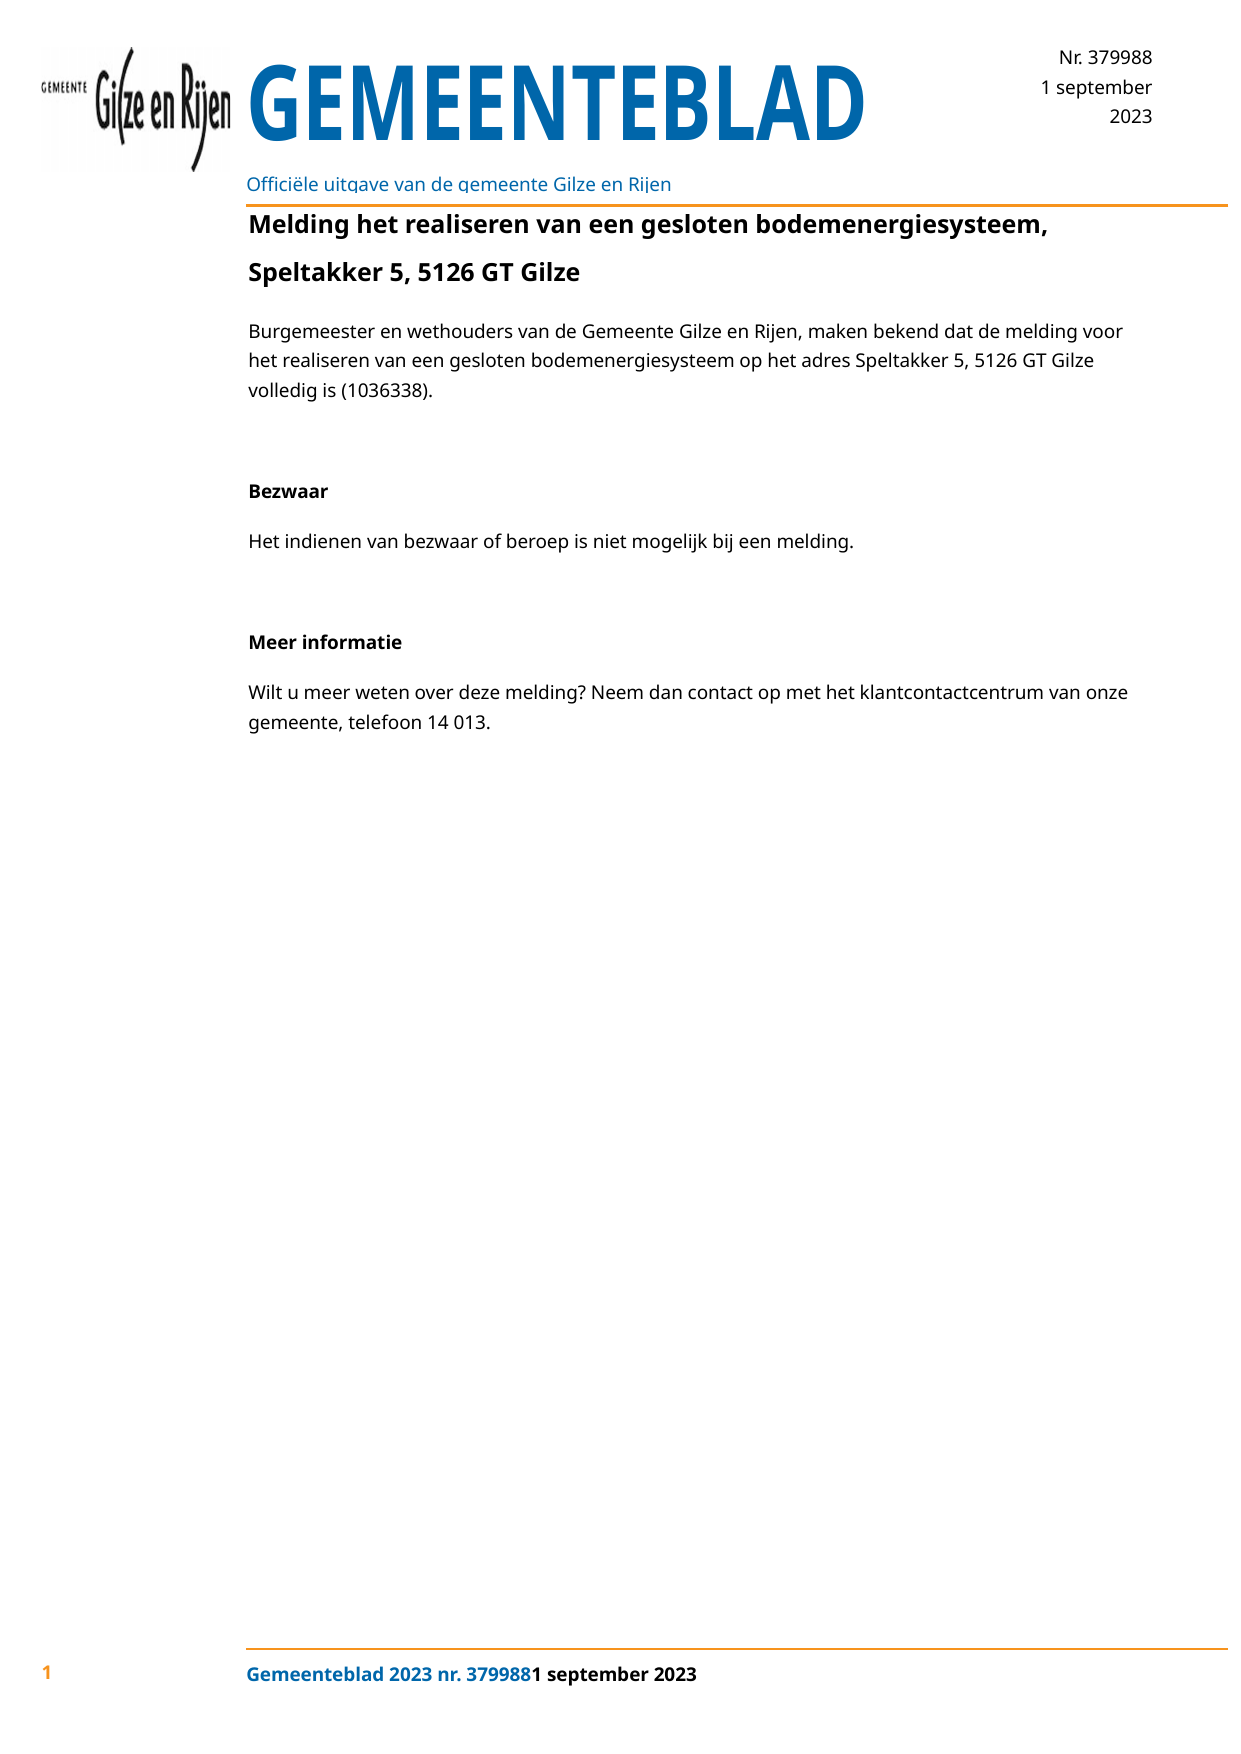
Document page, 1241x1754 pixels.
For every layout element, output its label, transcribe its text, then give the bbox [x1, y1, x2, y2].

text Het indienen van bezwaar of beroep is niet mogelijk bij een melding. [248, 528, 1152, 554]
text Wilt u meer weten over deze melding? Neem dan contact op met het klantcontactcentrum van onze gemeente, telefoon 14 013. [248, 679, 1152, 735]
text Melding het realiseren van een gesloten bodemenergiesysteem, Speltakker 5, 5126 GT Gilze [248, 207, 1152, 288]
picture [41, 47, 231, 172]
text Burgemeester en wethouders van de Gemeente Gilze en Rijen, maken bekend dat de melding voor het realiseren van een gesloten bodemenergiesysteem op het adres Speltakker 5, 5126 GT Gilze volledig is (1036338). [248, 318, 1152, 403]
text Meer informatie [248, 629, 1152, 655]
text Bezwaar [248, 478, 1152, 504]
